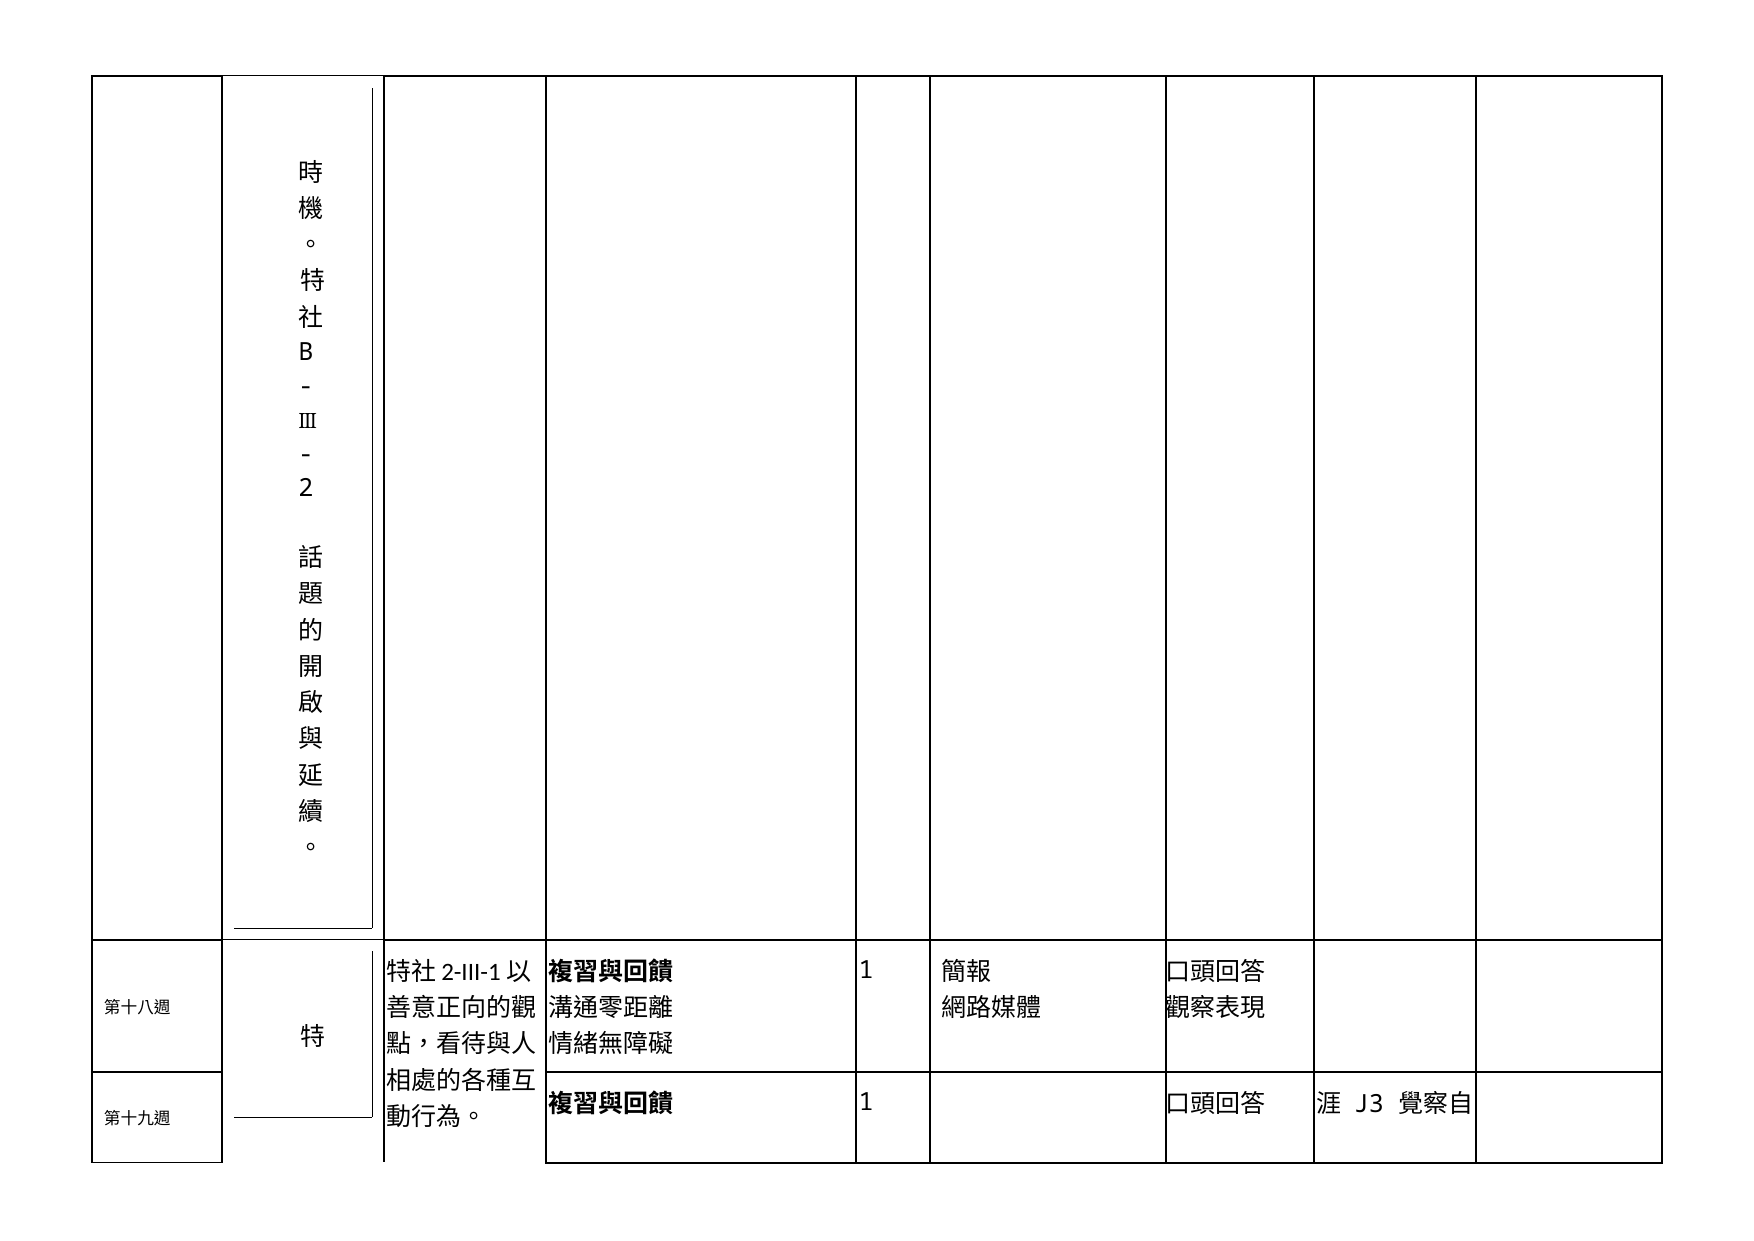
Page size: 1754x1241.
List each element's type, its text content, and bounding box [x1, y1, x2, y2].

table_cell [1315, 941, 1475, 1071]
table_cell [857, 77, 929, 939]
table_cell [1315, 77, 1475, 939]
table_cell [1477, 941, 1661, 1071]
table_cell 特 [223, 940, 383, 1162]
table_cell [385, 77, 545, 939]
table_cell [93, 77, 221, 939]
table_cell 涯 J3 覺察自 [1315, 1073, 1475, 1162]
table_cell 第十九週 [93, 1073, 221, 1162]
table_cell 複習與回饋 [547, 1073, 855, 1162]
table_cell [1477, 77, 1661, 939]
table_cell 第十八週 [93, 941, 221, 1071]
table_cell [931, 1073, 1165, 1162]
table_cell [1477, 1073, 1661, 1162]
table_cell 複習與回饋 溝通零距離 情緒無障礙 [547, 941, 855, 1071]
table_cell 1 [857, 941, 929, 1071]
table_cell [931, 77, 1165, 939]
table_cell 時機。 特社B-Ⅲ-2 話題的開啟與延續。 [223, 76, 383, 939]
table_cell 口頭回答 觀察表現 [1167, 941, 1313, 1071]
table_cell [547, 77, 855, 939]
table_cell 1 [857, 1073, 929, 1162]
table_cell [1167, 77, 1313, 939]
table_cell 口頭回答 [1167, 1073, 1313, 1162]
table_cell 簡報 網路媒體 [931, 941, 1165, 1071]
table_cell 特社2-III-1 以善意正向的觀點，看待與人相處的各種互 動行為。 [385, 941, 545, 1162]
